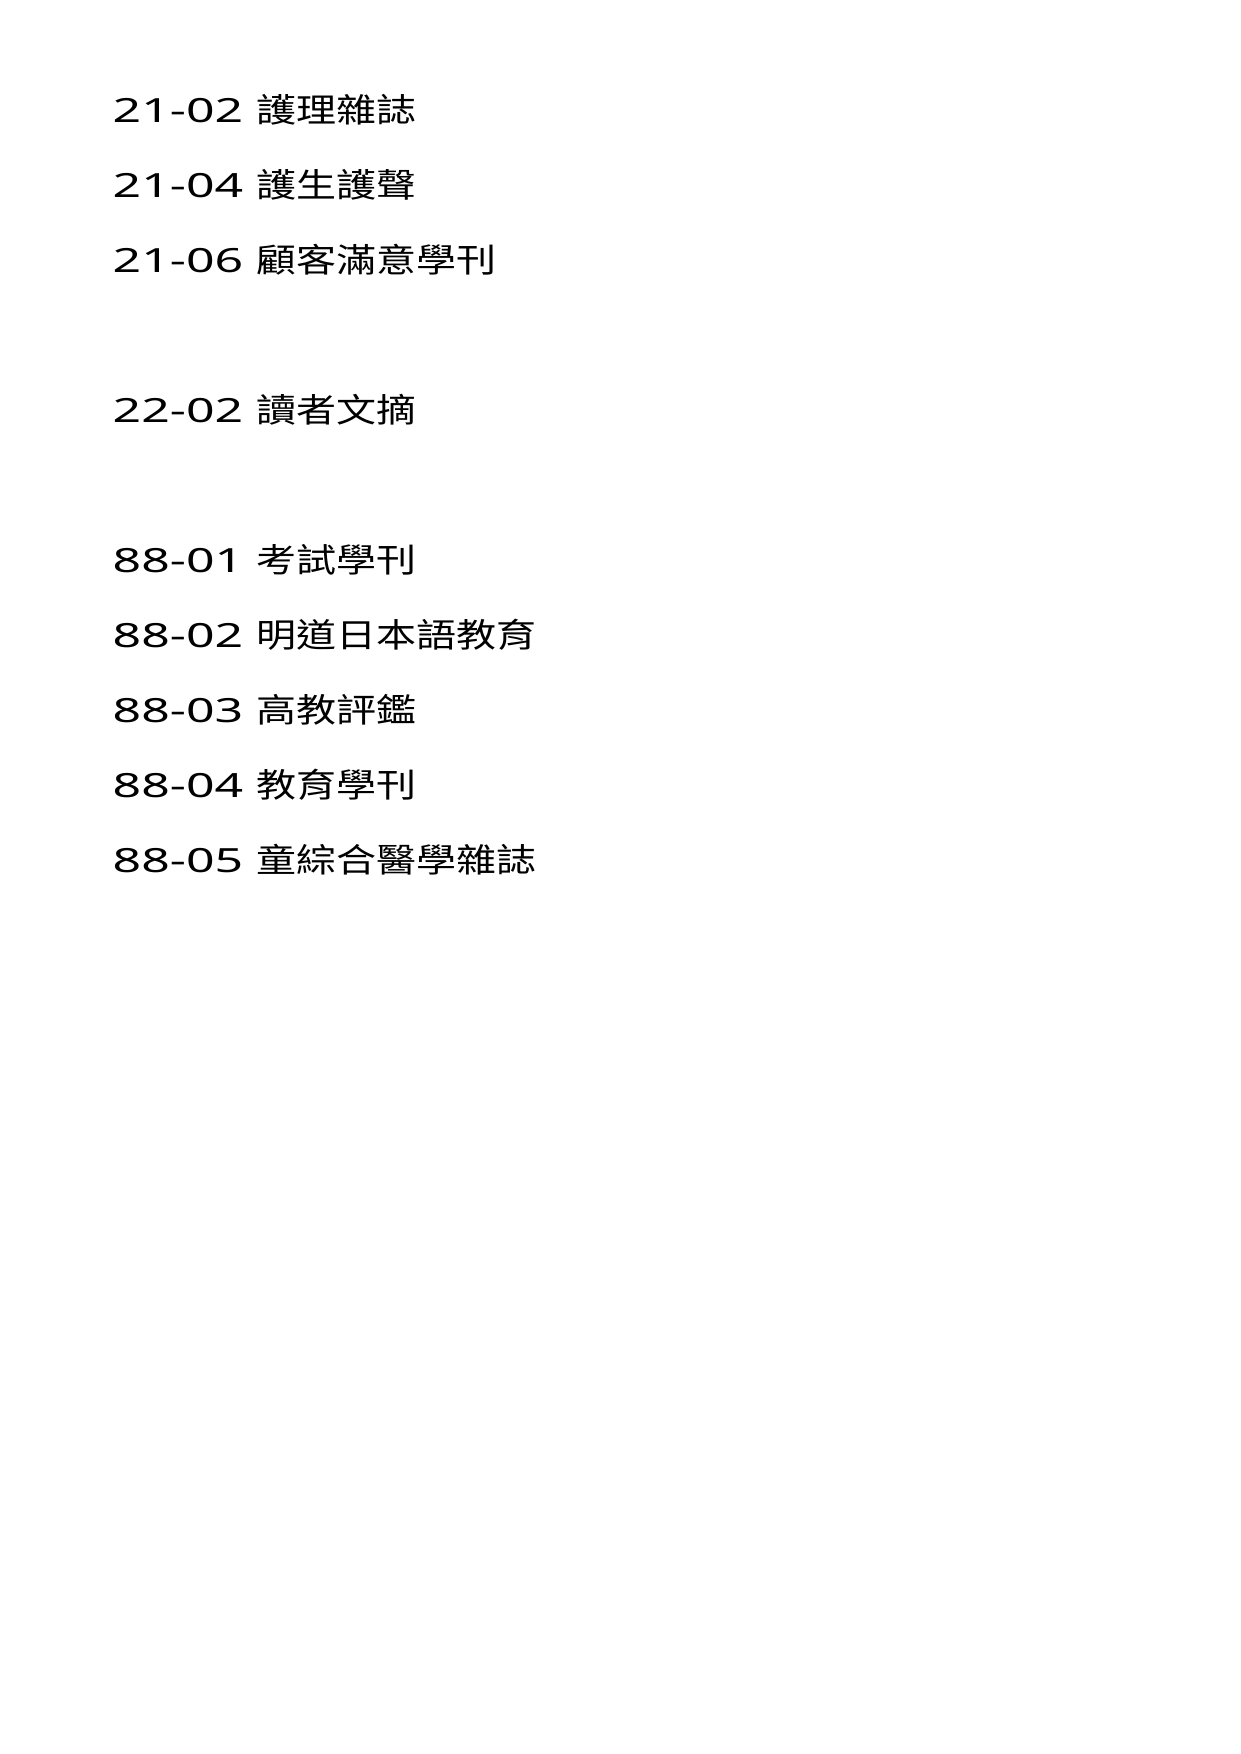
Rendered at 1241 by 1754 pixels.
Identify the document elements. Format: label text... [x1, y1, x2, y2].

text 21-04 護生護聲 [112, 146, 1200, 221]
text 21-02 護理雜誌 [112, 71, 1200, 146]
text 88-05 童綜合醫學雜誌 [112, 821, 1200, 896]
text 88-04 教育學刊 [112, 746, 1200, 821]
text 88-03 高教評鑑 [112, 671, 1200, 746]
text 21-06 顧客滿意學刊 [112, 221, 1200, 296]
text 88-01 考試學刊 [112, 521, 1200, 596]
text 88-02 明道日本語教育 [112, 596, 1200, 671]
text 22-02 讀者文摘 [112, 371, 1200, 446]
